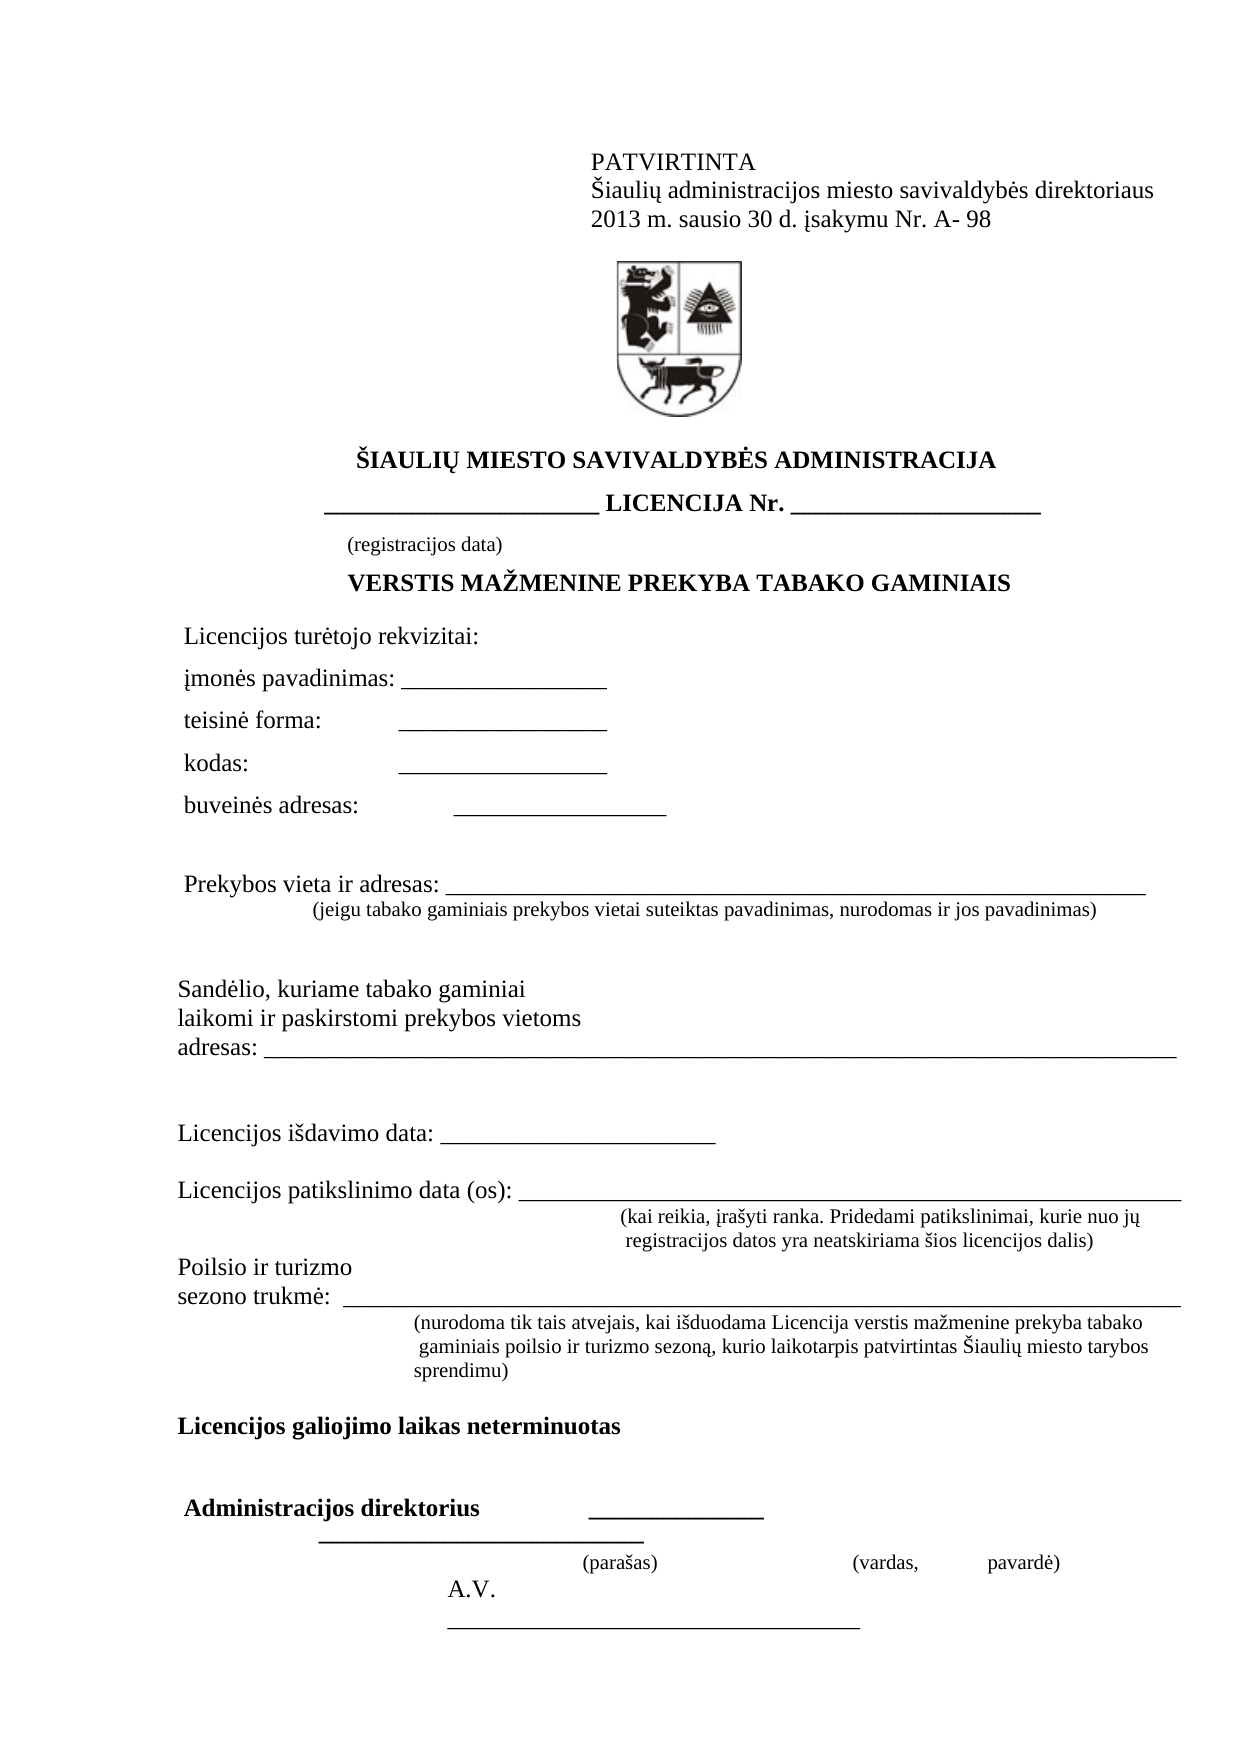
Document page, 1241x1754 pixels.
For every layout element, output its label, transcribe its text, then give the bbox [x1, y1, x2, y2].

text gaminiais poilsio ir turizmo sezoną, kurio laikotarpis patvirtintas Šiaulių miesto tarybos sprendimu) [413, 1334, 1181, 1382]
text registracijos datos yra neatskiriama šios licencijos dalis) [177, 1228, 1181, 1252]
text _________________________________ [312, 1603, 1181, 1631]
text Sandėlio, kuriame tabako gaminiai [177, 974, 1181, 1003]
text ______________________ LICENCIJA Nr. ____________________ [177, 488, 1181, 517]
text sezono trukmė: ___________________________________________________________________ [177, 1281, 1181, 1310]
text (registracijos data) [177, 532, 1181, 556]
text ŠIAULIŲ MIESTO SAVIVALDYBĖS ADMINISTRACIJA [177, 445, 1181, 474]
text adresas: _________________________________________________________________________ [177, 1032, 1181, 1061]
text VERSTIS MAŽMENINE PREKYBA TABAKO GAMINIAIS [177, 568, 1181, 596]
text (parašas) (vardas, pavardė) [447, 1550, 1181, 1574]
text A.V. [312, 1574, 1181, 1603]
text teisinė forma: [183, 695, 1181, 737]
text Administracijos direktorius ______________ __________________________ [183, 1497, 1181, 1545]
text Licencijos patikslinimo data (os): _____________________________________________________ [177, 1176, 1181, 1204]
text kodas: [183, 737, 1181, 779]
text Poilsio ir turizmo [177, 1252, 1181, 1281]
text Prekybos vieta ir adresas: ________________________________________________________ [183, 872, 1181, 897]
text (nurodoma tik tais atvejais, kai išduodama Licencija verstis mažmenine prekyba tabako [413, 1310, 1181, 1334]
text Licencijos turėtojo rekvizitai: [183, 611, 1181, 653]
text (jeigu tabako gaminiais prekybos vietai suteiktas pavadinimas, nurodomas ir jos pavadinimas) [177, 897, 1181, 921]
text PATVIRTINTA [177, 147, 1181, 176]
text buveinės adresas: _________________ [183, 779, 1181, 822]
text Šiaulių administracijos miesto savivaldybės direktoriaus [177, 176, 1181, 204]
text (kai reikia, įrašyti ranka. Pridedami patikslinimai, kurie nuo jų [177, 1204, 1181, 1228]
text laikomi ir paskirstomi prekybos vietoms [177, 1003, 1181, 1032]
text 2013 m. sausio 30 d. įsakymu Nr. A- 98 [177, 204, 1181, 233]
text Licencijos išdavimo data: ______________________ [177, 1118, 1181, 1147]
text Licencijos galiojimo laikas neterminuotas [177, 1411, 1181, 1440]
text įmonės pavadinimas: [183, 653, 1181, 695]
